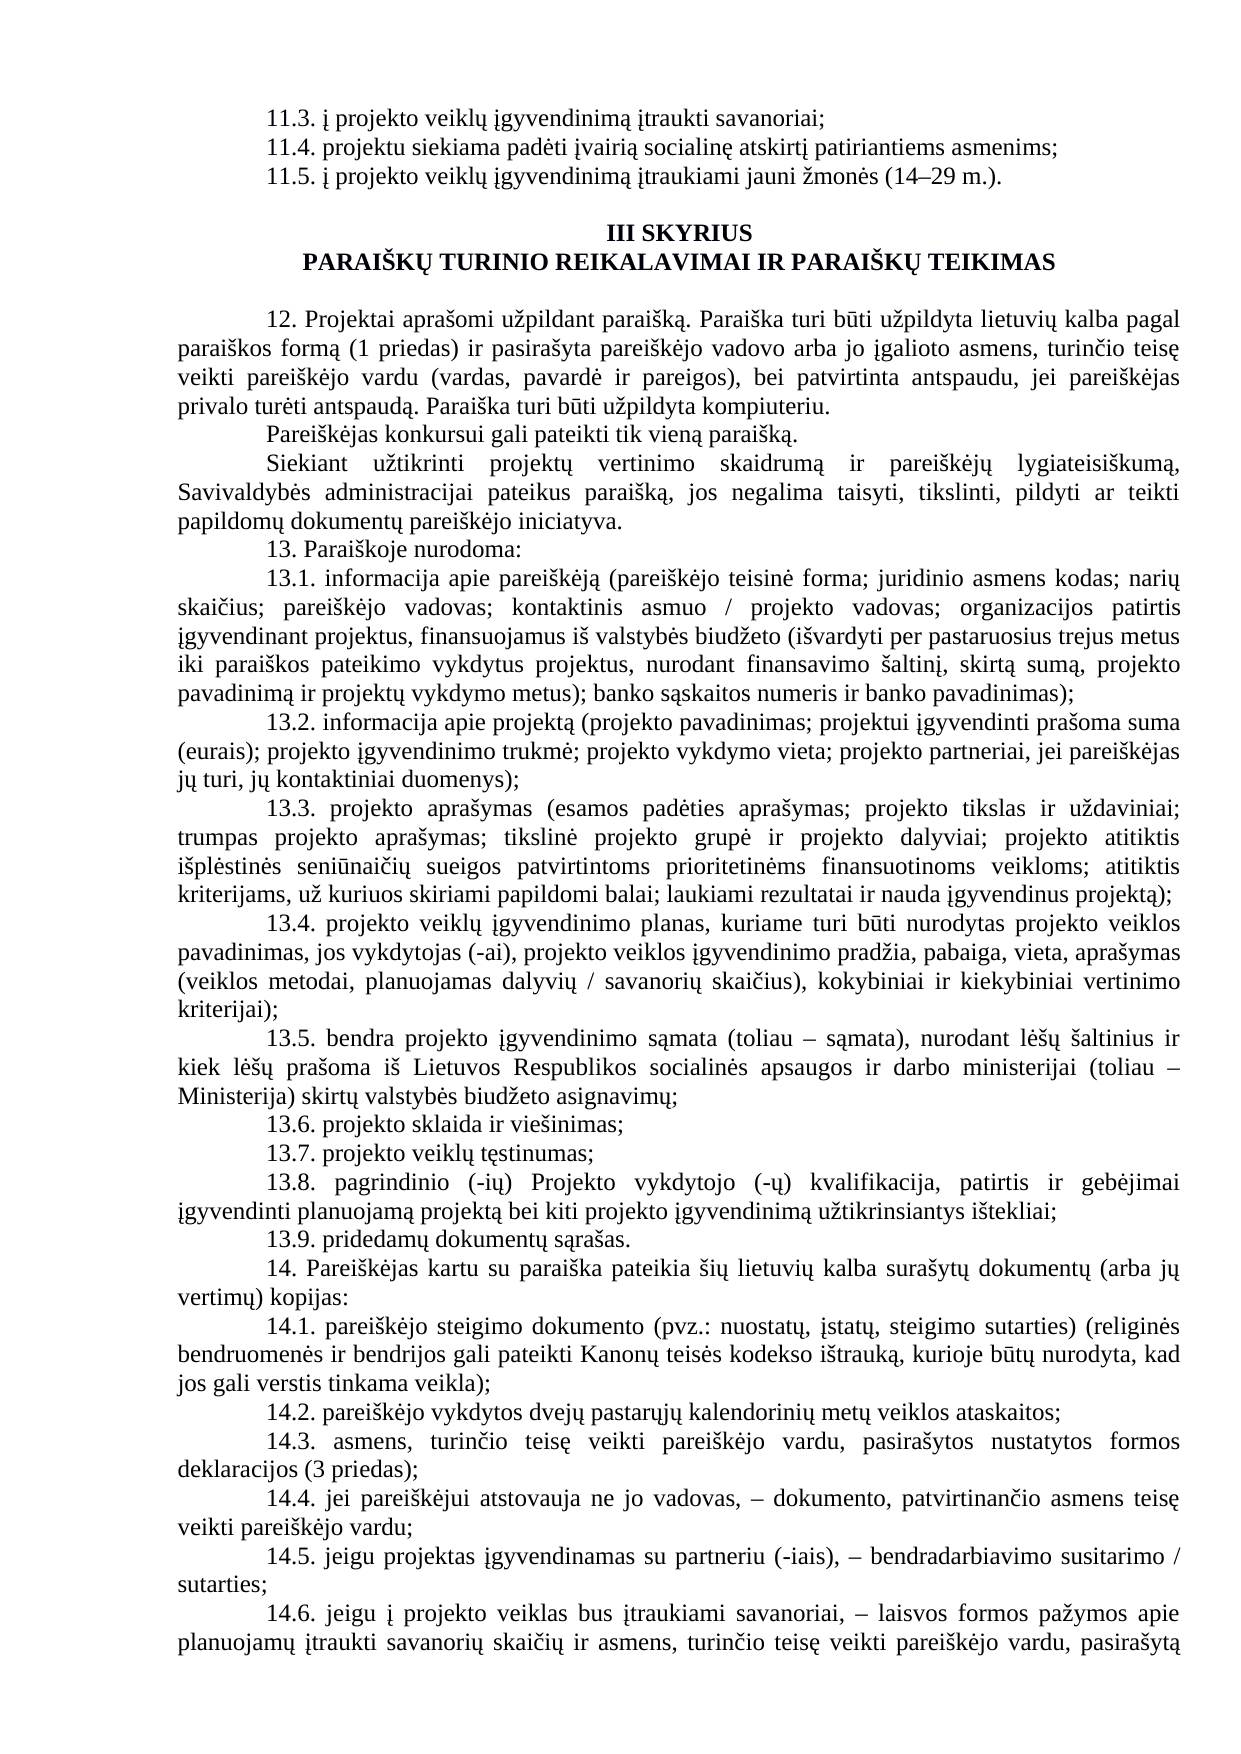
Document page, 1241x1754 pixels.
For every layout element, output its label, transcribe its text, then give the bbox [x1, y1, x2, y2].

text Siekiant užtikrinti projektų vertinimo skaidrumą ir pareiškėjų lygiateisiškumą, Savivaldybės administracijai pateikus paraišką, jos negalima taisyti, tikslinti, pildyti ar teikti papildomų dokumentų pareiškėjo iniciatyva. [177, 448, 1181, 534]
text 14.1. pareiškėjo steigimo dokumento (pvz.: nuostatų, įstatų, steigimo sutarties) (religinės bendruomenės ir bendrijos gali pateikti Kanonų teisės kodekso ištrauką, kurioje būtų nurodyta, kad jos gali verstis tinkama veikla); [177, 1311, 1181, 1397]
text 13.3. projekto aprašymas (esamos padėties aprašymas; projekto tikslas ir uždaviniai; trumpas projekto aprašymas; tikslinė projekto grupė ir projekto dalyviai; projekto atitiktis išplėstinės seniūnaičių sueigos patvirtintoms prioritetinėms finansuotinoms veikloms; atitiktis kriterijams, už kuriuos skiriami papildomi balai; laukiami rezultatai ir nauda įgyvendinus projektą); [177, 793, 1181, 908]
text III SKYRIUS [177, 218, 1181, 247]
text 14.4. jei pareiškėjui atstovauja ne jo vadovas, – dokumento, patvirtinančio asmens teisę veikti pareiškėjo vardu; [177, 1483, 1181, 1541]
text 14.3. asmens, turinčio teisę veikti pareiškėjo vardu, pasirašytos nustatytos formos deklaracijos (3 priedas); [177, 1426, 1181, 1483]
text 14.2. pareiškėjo vykdytos dvejų pastarųjų kalendorinių metų veiklos ataskaitos; [177, 1397, 1181, 1426]
text 13.7. projekto veiklų tęstinumas; [177, 1138, 1181, 1167]
text 13.9. pridedamų dokumentų sąrašas. [177, 1224, 1181, 1253]
text 14.5. jeigu projektas įgyvendinamas su partneriu (-iais), – bendradarbiavimo susitarimo / sutarties; [177, 1541, 1181, 1598]
text 13.5. bendra projekto įgyvendinimo sąmata (toliau – sąmata), nurodant lėšų šaltinius ir kiek lėšų prašoma iš Lietuvos Respublikos socialinės apsaugos ir darbo ministerijai (toliau – Ministerija) skirtų valstybės biudžeto asignavimų; [177, 1023, 1181, 1109]
text 11.4. projektu siekiama padėti įvairią socialinę atskirtį patiriantiems asmenims; [177, 132, 1181, 161]
text Pareiškėjas konkursui gali pateikti tik vieną paraišką. [177, 419, 1181, 448]
text 13. Paraiškoje nurodoma: [177, 534, 1181, 563]
text 13.6. projekto sklaida ir viešinimas; [177, 1109, 1181, 1138]
text 11.3. į projekto veiklų įgyvendinimą įtraukti savanoriai; [177, 103, 1181, 132]
text 14. Pareiškėjas kartu su paraiška pateikia šių lietuvių kalba surašytų dokumentų (arba jų vertimų) kopijas: [177, 1253, 1181, 1311]
text 11.5. į projekto veiklų įgyvendinimą įtraukiami jauni žmonės (14–29 m.). [177, 161, 1181, 189]
text 13.4. projekto veiklų įgyvendinimo planas, kuriame turi būti nurodytas projekto veiklos pavadinimas, jos vykdytojas (-ai), projekto veiklos įgyvendinimo pradžia, pabaiga, vieta, aprašymas (veiklos metodai, planuojamas dalyvių / savanorių skaičius), kokybiniai ir kiekybiniai vertinimo kriterijai); [177, 908, 1181, 1023]
text 13.2. informacija apie projektą (projekto pavadinimas; projektui įgyvendinti prašoma suma (eurais); projekto įgyvendinimo trukmė; projekto vykdymo vieta; projekto partneriai, jei pareiškėjas jų turi, jų kontaktiniai duomenys); [177, 707, 1181, 793]
text PARAIŠKŲ TURINIO REIKALAVIMAI IR PARAIŠKŲ TEIKIMAS [177, 247, 1181, 276]
text 14.6. jeigu į projekto veiklas bus įtraukiami savanoriai, – laisvos formos pažymos apie planuojamų įtraukti savanorių skaičių ir asmens, turinčio teisę veikti pareiškėjo vardu, pasirašytą [177, 1598, 1181, 1656]
text 13.8. pagrindinio (-ių) Projekto vykdytojo (-ų) kvalifikacija, patirtis ir gebėjimai įgyvendinti planuojamą projektą bei kiti projekto įgyvendinimą užtikrinsiantys ištekliai; [177, 1167, 1181, 1224]
text 12. Projektai aprašomi užpildant paraišką. Paraiška turi būti užpildyta lietuvių kalba pagal paraiškos formą (1 priedas) ir pasirašyta pareiškėjo vadovo arba jo įgalioto asmens, turinčio teisę veikti pareiškėjo vardu (vardas, pavardė ir pareigos), bei patvirtinta antspaudu, jei pareiškėjas privalo turėti antspaudą. Paraiška turi būti užpildyta kompiuteriu. [177, 304, 1181, 419]
text 13.1. informacija apie pareiškėją (pareiškėjo teisinė forma; juridinio asmens kodas; narių skaičius; pareiškėjo vadovas; kontaktinis asmuo / projekto vadovas; organizacijos patirtis įgyvendinant projektus, finansuojamus iš valstybės biudžeto (išvardyti per pastaruosius trejus metus iki paraiškos pateikimo vykdytus projektus, nurodant finansavimo šaltinį, skirtą sumą, projekto pavadinimą ir projektų vykdymo metus); banko sąskaitos numeris ir banko pavadinimas); [177, 563, 1181, 707]
